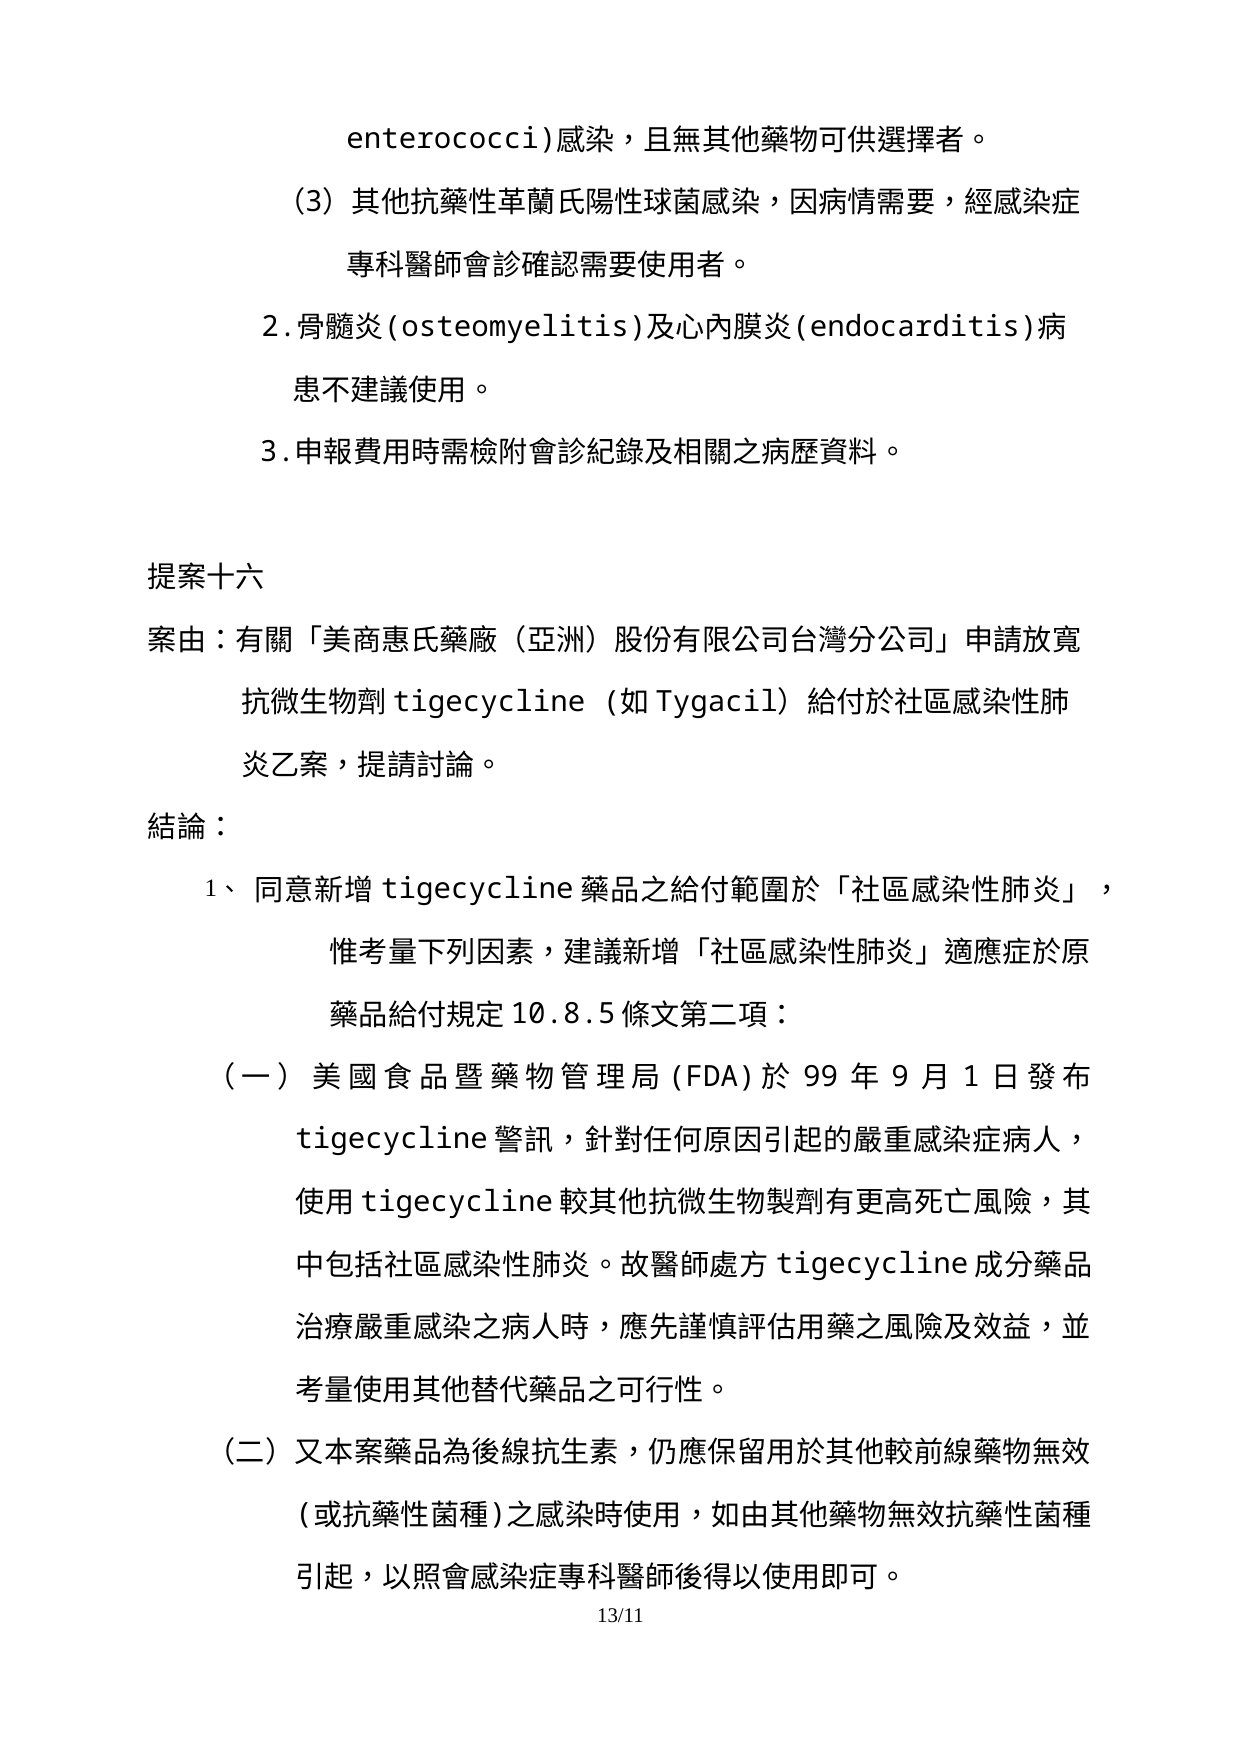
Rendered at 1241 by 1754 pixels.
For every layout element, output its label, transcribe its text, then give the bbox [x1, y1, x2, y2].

text 2.骨髓炎(osteomyelitis)及心內膜炎(endocarditis)病患不建議使用。 [261, 283, 1092, 408]
text （3）其他抗藥性革蘭氏陽性球菌感染，因病情需要，經感染症專科醫師會診確認需要使用者。 [276, 158, 1092, 283]
text enterococci)感染，且無其他藥物可供選擇者。 [276, 96, 1092, 158]
text 案由：有關「美商惠氏藥廠（亞洲）股份有限公司台灣分公司」申請放寬抗微生物劑tigecycline (如Tygacil）給付於社區感染性肺炎乙案，提請討論。 [148, 596, 1092, 783]
list 同意新增tigecycline藥品之給付範圍於「社區感染性肺炎」，惟考量下列因素，建議新增「社區感染性肺炎」適應症於原藥品給付規定10.8.5條文第二項： [204, 846, 1092, 1033]
text 3.申報費用時需檢附會診紀錄及相關之病歷資料。 [259, 408, 1092, 471]
text （二）又本案藥品為後線抗生素，仍應保留用於其他較前線藥物無效(或抗藥性菌種)之感染時使用，如由其他藥物無效抗藥性菌種引起，以照會感染症專科醫師後得以使用即可。 [206, 1408, 1092, 1596]
text （一）美國食品暨藥物管理局(FDA)於99年9月1日發布tigecycline警訊，針對任何原因引起的嚴重感染症病人，使用tigecycline較其他抗微生物製劑有更高死亡風險，其中包括社區感染性肺炎。故醫師處方tigecycline成分藥品治療嚴重感染之病人時，應先謹慎評估用藥之風險及效益，並考量使用其他替代藥品之可行性。 [206, 1033, 1092, 1408]
text 提案十六 [148, 533, 1092, 596]
text 結論： [148, 783, 1092, 846]
